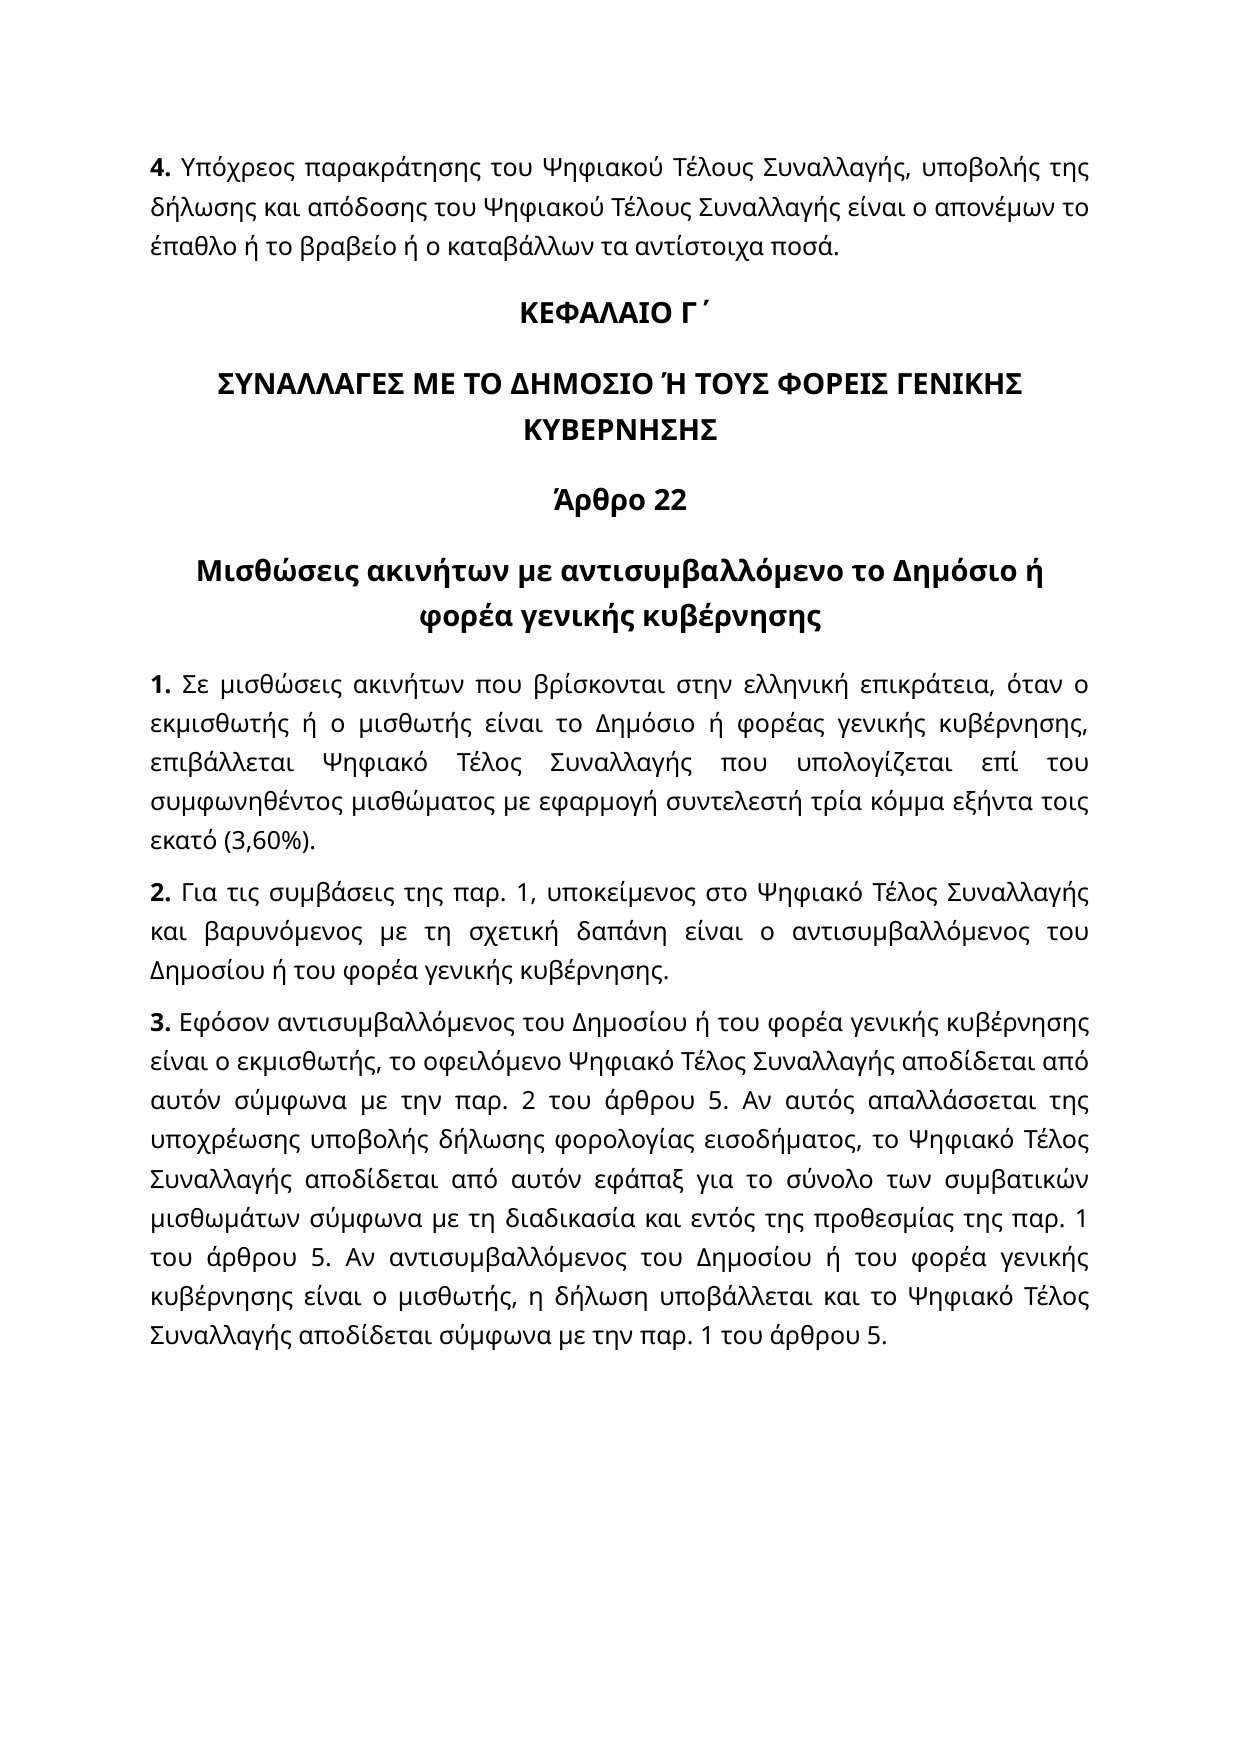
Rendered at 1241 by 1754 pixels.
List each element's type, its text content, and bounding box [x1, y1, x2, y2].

subtitle ΚΕΦΑΛΑΙΟ Γ΄ [150, 292, 1090, 332]
subtitle Μισθώσεις ακινήτων με αντισυμβαλλόμενο το Δημόσιο ή φορέα γενικής κυβέρνησης [150, 550, 1090, 635]
subtitle Άρθρο 22 [150, 479, 1090, 519]
subtitle ΣΥΝΑΛΛΑΓΕΣ ΜΕ ΤΟ ΔΗΜΟΣΙΟ Ή ΤΟΥΣ ΦΟΡΕΙΣ ΓΕΝΙΚΗΣ ΚΥΒΕΡΝΗΣΗΣ [150, 363, 1090, 448]
text 4. Υπόχρεος παρακράτησης του Ψηφιακού Τέλους Συναλλαγής, υποβολής της δήλωσης και απόδοσης του Ψηφιακού Τέλους Συναλλαγής είναι ο απονέμων το έπαθλο ή το βραβείο ή ο καταβάλλων τα αντίστοιχα ποσά. [150, 150, 1090, 262]
text 3. Εφόσον αντισυμβαλλόμενος του Δημοσίου ή του φορέα γενικής κυβέρνησης είναι ο εκμισθωτής, το οφειλόμενο Ψηφιακό Τέλος Συναλλαγής αποδίδεται από αυτόν σύμφωνα με την παρ. 2 του άρθρου 5. Αν αυτός απαλλάσσεται της υποχρέωσης υποβολής δήλωσης φορολογίας εισοδήματος, το Ψηφιακό Τέλος Συναλλαγής αποδίδεται από αυτόν εφάπαξ για το σύνολο των συμβατικών μισθωμάτων σύμφωνα με τη διαδικασία και εντός της προθεσμίας της παρ. 1 του άρθρου 5. Αν αντισυμβαλλόμενος του Δημοσίου ή του φορέα γενικής κυβέρνησης είναι ο μισθωτής, η δήλωση υποβάλλεται και το Ψηφιακό Τέλος Συναλλαγής αποδίδεται σύμφωνα με την παρ. 1 του άρθρου 5. [150, 1004, 1090, 1352]
text 1. Σε μισθώσεις ακινήτων που βρίσκονται στην ελληνική επικράτεια, όταν ο εκμισθωτής ή ο μισθωτής είναι το Δημόσιο ή φορέας γενικής κυβέρνησης, επιβάλλεται Ψηφιακό Τέλος Συναλλαγής που υπολογίζεται επί του συμφωνηθέντος μισθώματος με εφαρμογή συντελεστή τρία κόμμα εξήντα τοις εκατό (3,60%). [150, 666, 1090, 857]
text 2. Για τις συμβάσεις της παρ. 1, υποκείμενος στο Ψηφιακό Τέλος Συναλλαγής και βαρυνόμενος με τη σχετική δαπάνη είναι ο αντισυμβαλλόμενος του Δημοσίου ή του φορέα γενικής κυβέρνησης. [150, 874, 1090, 987]
